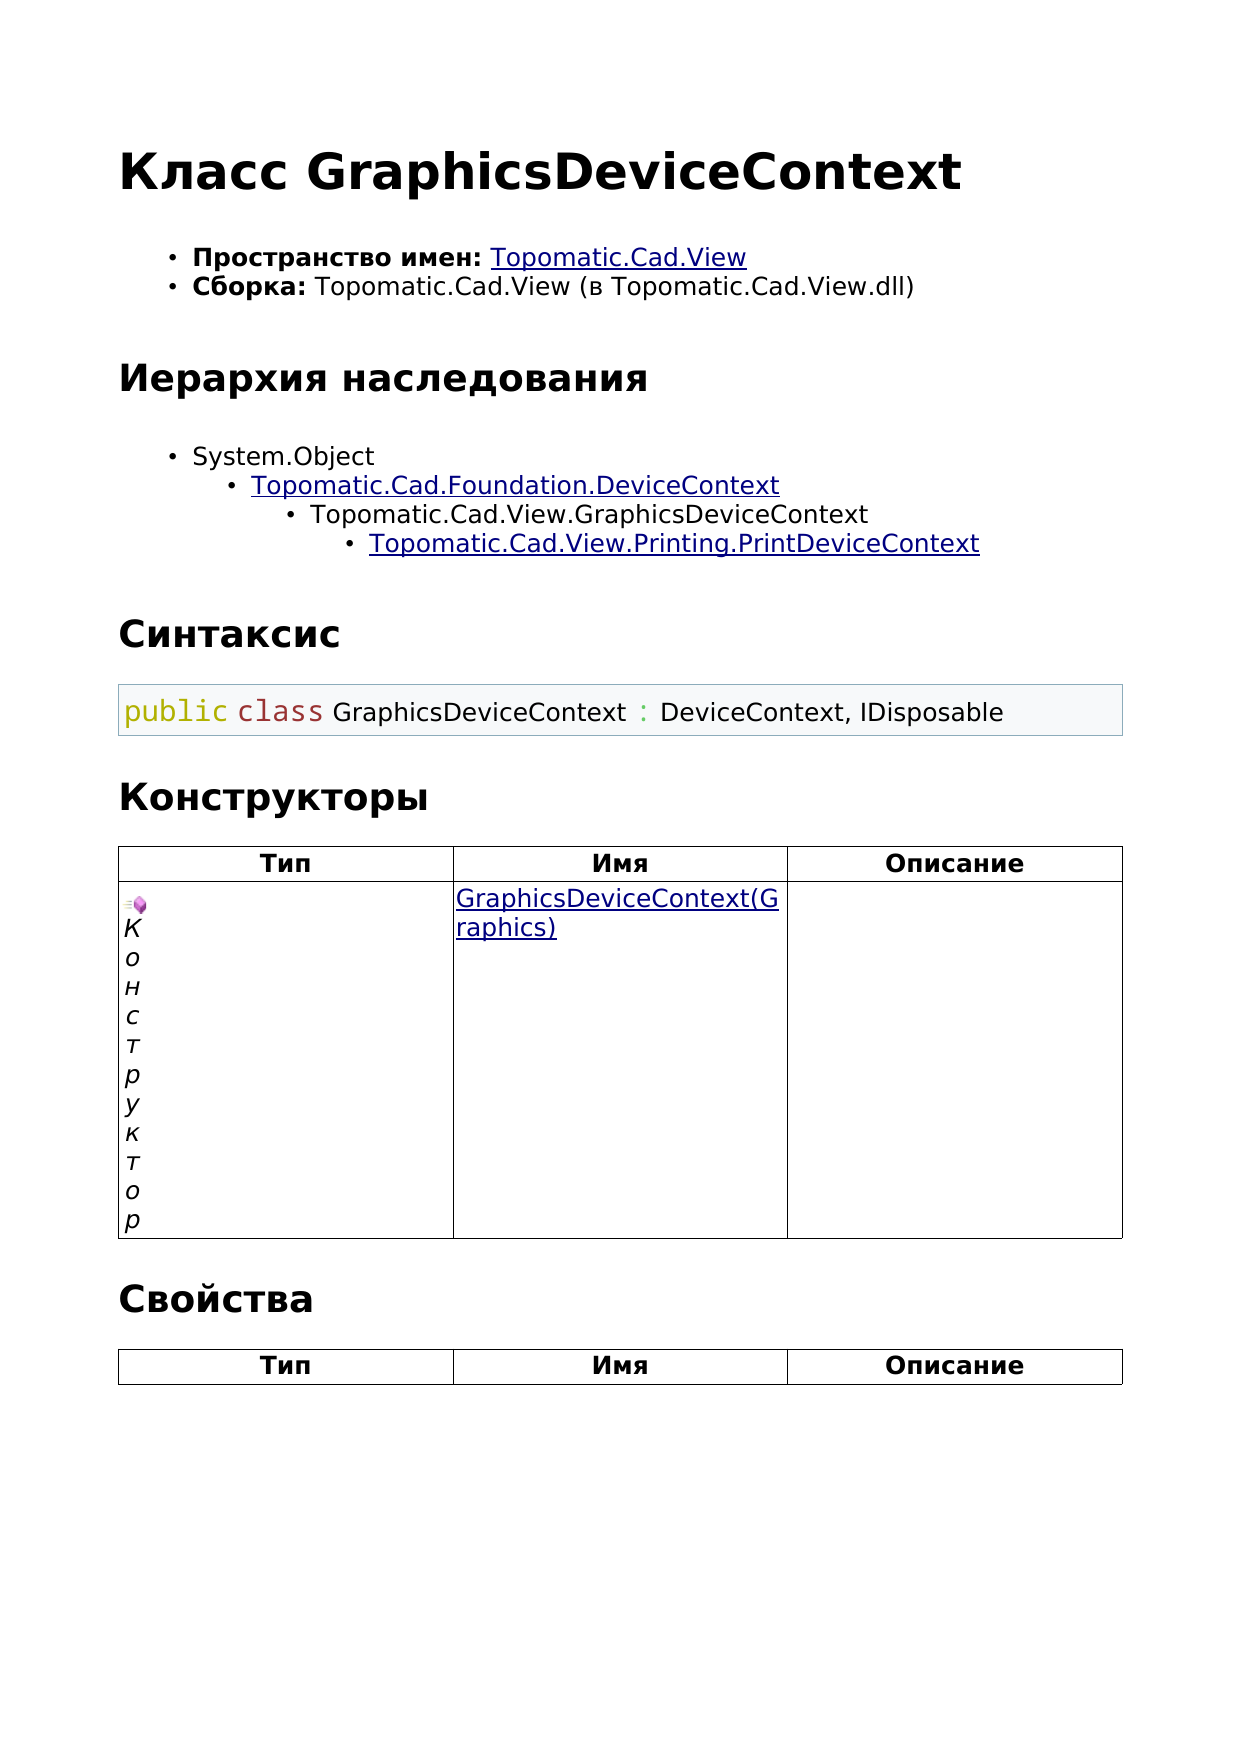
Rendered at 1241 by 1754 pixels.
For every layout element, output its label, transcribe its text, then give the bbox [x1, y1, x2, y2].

table_header Тип [119, 1350, 453, 1384]
list Сборка: Topomatic.Cad.View (в Topomatic.Cad.View.dll) [177, 272, 1122, 302]
table_header Описание [788, 1350, 1122, 1384]
subtitle Конструкторы [118, 775, 1122, 819]
list Topomatic.Cad.View.Printing.PrintDeviceContext [354, 529, 1122, 558]
subtitle Класс GraphicsDeviceContext [118, 143, 1122, 201]
subtitle Синтаксис [118, 613, 1122, 657]
table_cell GraphicsDeviceContext(Graphics) [454, 882, 787, 1238]
table_header Описание [788, 847, 1122, 881]
list System.Object [177, 442, 1122, 471]
list Topomatic.Cad.View.GraphicsDeviceContext [295, 500, 1122, 529]
table_header Тип [119, 847, 453, 881]
list Topomatic.Cad.Foundation.DeviceContext [236, 471, 1122, 500]
table_header Имя [454, 847, 787, 881]
subtitle Свойства [118, 1278, 1122, 1321]
picture [121, 896, 147, 914]
table_header public class GraphicsDeviceContext : DeviceContext, IDisposable [119, 685, 1122, 735]
table_cell [119, 882, 453, 1238]
subtitle Иерархия наследования [118, 356, 1122, 400]
list Пространство имен: Topomatic.Cad.View [177, 243, 1122, 272]
table_header Имя [454, 1350, 787, 1384]
table_cell [788, 882, 1122, 1238]
